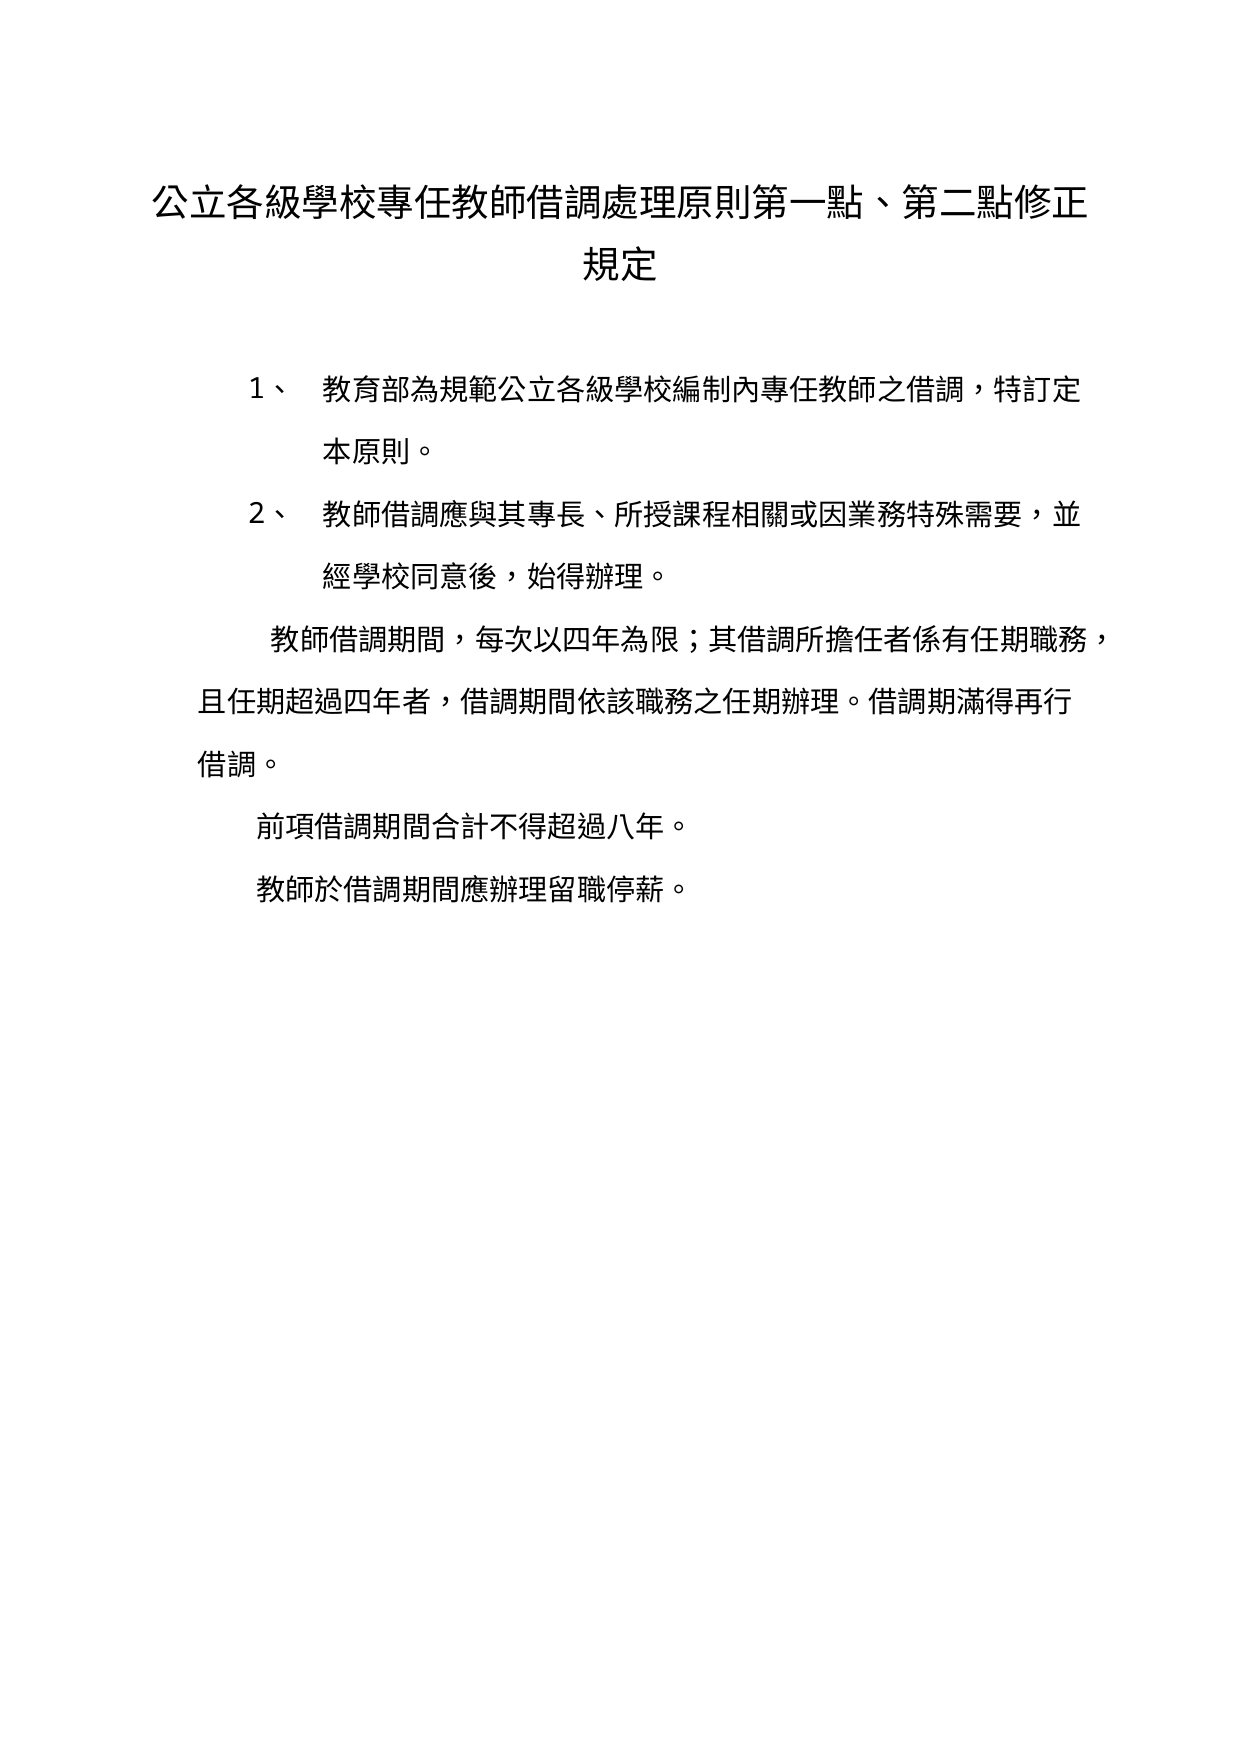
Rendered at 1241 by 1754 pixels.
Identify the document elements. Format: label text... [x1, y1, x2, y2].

list 教師借調應與其專長、所授課程相關或因業務特殊需要，並經學校同意後，始得辦理。 [248, 471, 1092, 596]
text 公立各級學校專任教師借調處理原則第一點、第二點修正規定 [148, 158, 1092, 283]
text 前項借調期間合計不得超過八年。 [198, 783, 1092, 846]
text 教師於借調期間應辦理留職停薪。 [198, 846, 1092, 908]
text 教師借調期間，每次以四年為限；其借調所擔任者係有任期職務，且任期超過四年者，借調期間依該職務之任期辦理。借調期滿得再行借調。 [198, 596, 1092, 783]
list 教育部為規範公立各級學校編制內專任教師之借調，特訂定本原則。 [248, 346, 1092, 471]
